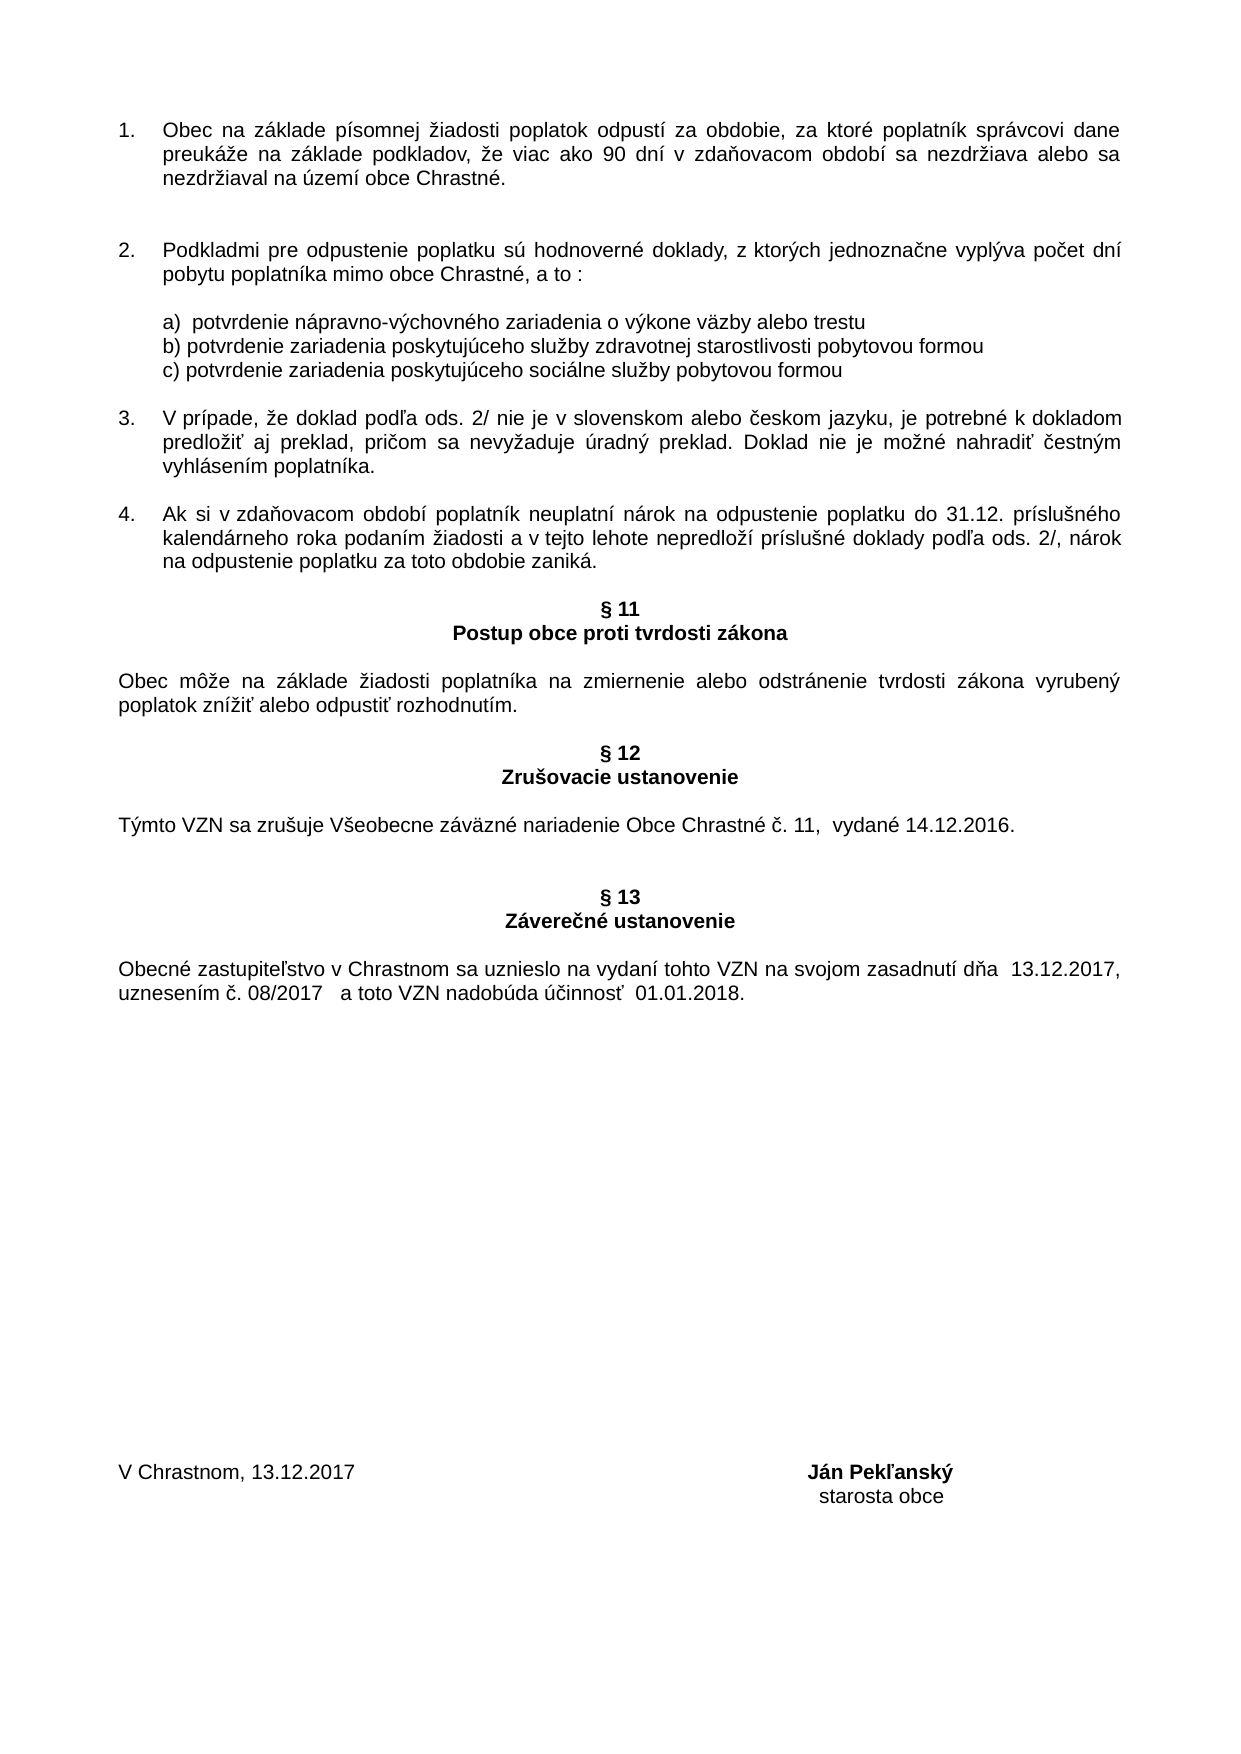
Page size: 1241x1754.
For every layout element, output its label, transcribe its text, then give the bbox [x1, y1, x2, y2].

list V prípade, že doklad podľa ods. 2/ nie je v slovenskom alebo českom jazyku, je potrebné k dokladom predložiť aj preklad, pričom sa nevyžaduje úradný preklad. Doklad nie je možné nahradiť čestným vyhlásením poplatníka. [118, 406, 1122, 477]
text § 12 [118, 741, 1122, 765]
text § 13 [118, 885, 1122, 909]
text Záverečné ustanovenie [118, 909, 1122, 933]
text starosta obce [118, 1484, 1122, 1508]
text Postup obce proti tvrdosti zákona [118, 621, 1122, 645]
text § 11 [118, 597, 1122, 621]
text Obecné zastupiteľstvo v Chrastnom sa uznieslo na vydaní tohto VZN na svojom zasadnutí dňa 13.12.2017, uznesením č. 08/2017 a toto VZN nadobúda účinnosť 01.01.2018. [118, 957, 1122, 1004]
list Ak si v zdaňovacom období poplatník neuplatní nárok na odpustenie poplatku do 31.12. príslušného kalendárneho roka podaním žiadosti a v tejto lehote nepredloží príslušné doklady podľa ods. 2/, nárok na odpustenie poplatku za toto obdobie zaniká. [118, 501, 1122, 573]
text Obec môže na základe žiadosti poplatníka na zmiernenie alebo odstránenie tvrdosti zákona vyrubený poplatok znížiť alebo odpustiť rozhodnutím. [118, 669, 1122, 717]
list Podkladmi pre odpustenie poplatku sú hodnoverné doklady, z ktorých jednoznačne vyplýva počet dní pobytu poplatníka mimo obce Chrastné, a to : [118, 238, 1122, 286]
list Obec na základe písomnej žiadosti poplatok odpustí za obdobie, za ktoré poplatník správcovi dane preukáže na základe podkladov, že viac ako 90 dní v zdaňovacom období sa nezdržiava alebo sa nezdržiaval na území obce Chrastné. [118, 118, 1122, 190]
text c) potvrdenie zariadenia poskytujúceho sociálne služby pobytovou formou [162, 358, 1122, 382]
text Týmto VZN sa zrušuje Všeobecne záväzné nariadenie Obce Chrastné č. 11, vydané 14.12.2016. [118, 813, 1122, 837]
text Zrušovacie ustanovenie [118, 765, 1122, 789]
text b) potvrdenie zariadenia poskytujúceho služby zdravotnej starostlivosti pobytovou formou [162, 334, 1122, 358]
list potvrdenie nápravno-výchovného zariadenia o výkone väzby alebo trestu [162, 310, 1122, 334]
text V Chrastnom, 13.12.2017 Ján Pekľanský [118, 1460, 1122, 1484]
